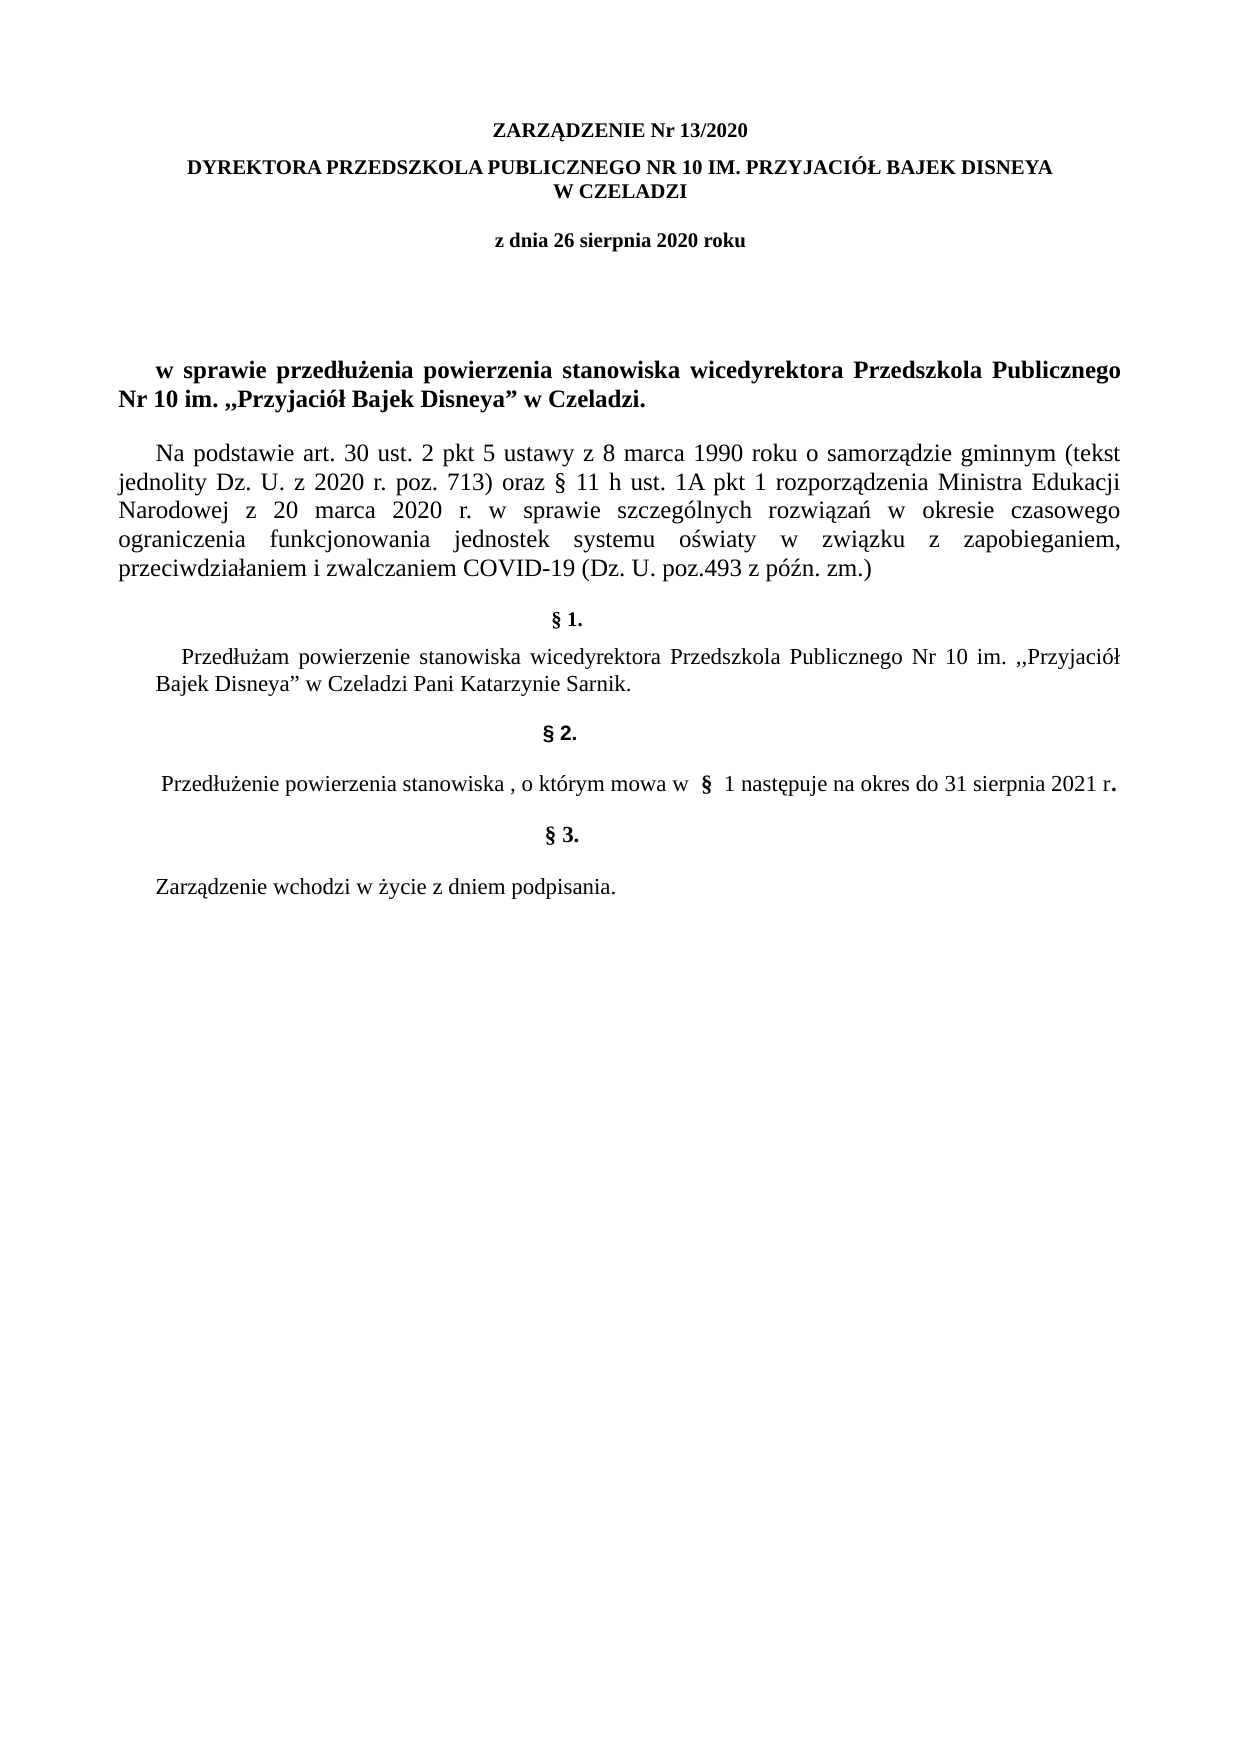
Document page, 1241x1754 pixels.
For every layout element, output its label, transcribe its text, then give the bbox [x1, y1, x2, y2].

text Na podstawie art. 30 ust. 2 pkt 5 ustawy z 8 marca 1990 roku o samorządzie gminnym (tekst jednolity Dz. U. z 2020 r. poz. 713) oraz § 11 h ust. 1A pkt 1 rozporządzenia Ministra Edukacji Narodowej z 20 marca 2020 r. w sprawie szczególnych rozwiązań w okresie czasowego ograniczenia funkcjonowania jednostek systemu oświaty w związku z zapobieganiem, przeciwdziałaniem i zwalczaniem COVID-19 (Dz. U. poz.493 z późn. zm.) [118, 438, 1122, 582]
text § 3. [118, 821, 1122, 848]
text ZARZĄDZENIE Nr 13/2020 [118, 118, 1122, 142]
text z dnia 26 sierpnia 2020 roku [118, 228, 1122, 252]
text Przedłużam powierzenie stanowiska wicedyrektora Przedszkola Publicznego Nr 10 im. ,,Przyjaciół Bajek Disneya” w Czeladzi Pani Katarzynie Sarnik. [155, 643, 1122, 696]
text Przedłużenie powierzenia stanowiska , o którym mowa w § 1 następuje na okres do 31 sierpnia 2021 r. [118, 770, 1122, 796]
text § 2. [118, 721, 1122, 745]
text w sprawie przedłużenia powierzenia stanowiska wicedyrektora Przedszkola Publicznego Nr 10 im. ,,Przyjaciół Bajek Disneya” w Czeladzi. [118, 356, 1122, 413]
text § 1. [118, 607, 1122, 631]
text DYREKTORA PRZEDSZKOLA PUBLICZNEGO NR 10 IM. PRZYJACIÓŁ BAJEK DISNEYA W CZELADZI [118, 155, 1122, 203]
text Zarządzenie wchodzi w życie z dniem podpisania. [118, 873, 1122, 899]
